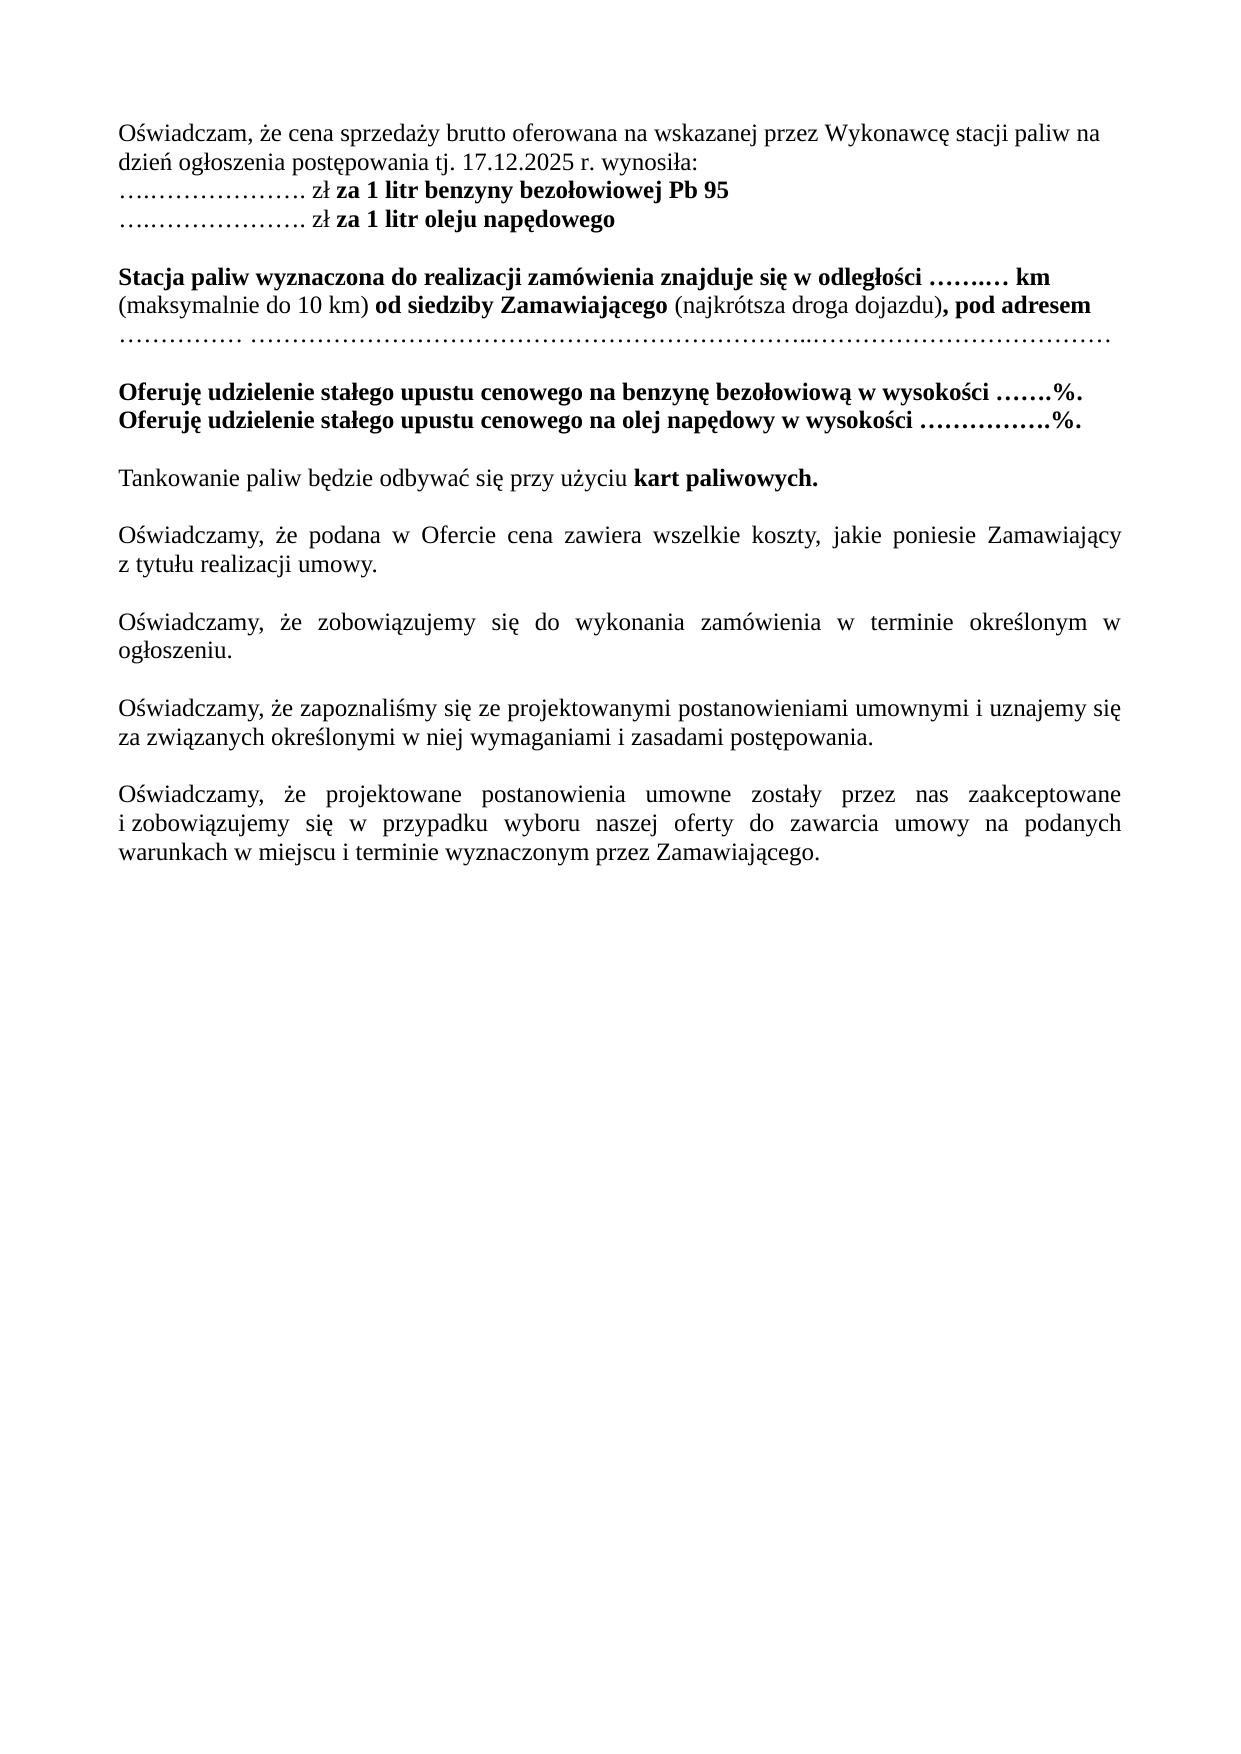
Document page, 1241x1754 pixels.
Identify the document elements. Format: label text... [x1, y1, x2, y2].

list Oświadczamy, że projektowane postanowienia umowne zostały przez nas zaakceptowane i zobowiązujemy się w przypadku wyboru naszej oferty do zawarcia umowy na podanych warunkach w miejscu i terminie wyznaczonym przez Zamawiającego. [118, 779, 1122, 866]
list Oświadczam, że cena sprzedaży brutto oferowana na wskazanej przez Wykonawcę stacji paliw na dzień ogłoszenia postępowania tj. 17.12.2025 r. wynosiła: ….………………. zł za 1 litr benzyny bezołowiowej Pb 95 [118, 118, 1122, 204]
list Oferuję udzielenie stałego upustu cenowego na olej napędowy w wysokości …………….%. [118, 406, 1122, 434]
list Stacja paliw wyznaczona do realizacji zamówienia znajduje się w odległości …….… km (maksymalnie do 10 km) od siedziby Zamawiającego (najkrótsza droga dojazdu), pod adresem …………… …………………………………………………………..……………………………… [118, 262, 1122, 348]
list Oświadczamy, że zobowiązujemy się do wykonania zamówienia w terminie określonym w ogłoszeniu. [118, 607, 1122, 664]
list Oferuję udzielenie stałego upustu cenowego na benzynę bezołowiową w wysokości …….%. [118, 377, 1122, 406]
list Oświadczamy, że zapoznaliśmy się ze projektowanymi postanowieniami umownymi i uznajemy się za związanych określonymi w niej wymaganiami i zasadami postępowania. [118, 693, 1122, 751]
list Oświadczamy, że podana w Ofercie cena zawiera wszelkie koszty, jakie poniesie Zamawiający z tytułu realizacji umowy. [118, 521, 1122, 578]
list Tankowanie paliw będzie odbywać się przy użyciu kart paliwowych. [118, 463, 1122, 492]
text ….………………. zł za 1 litr oleju napędowego [118, 204, 1122, 233]
